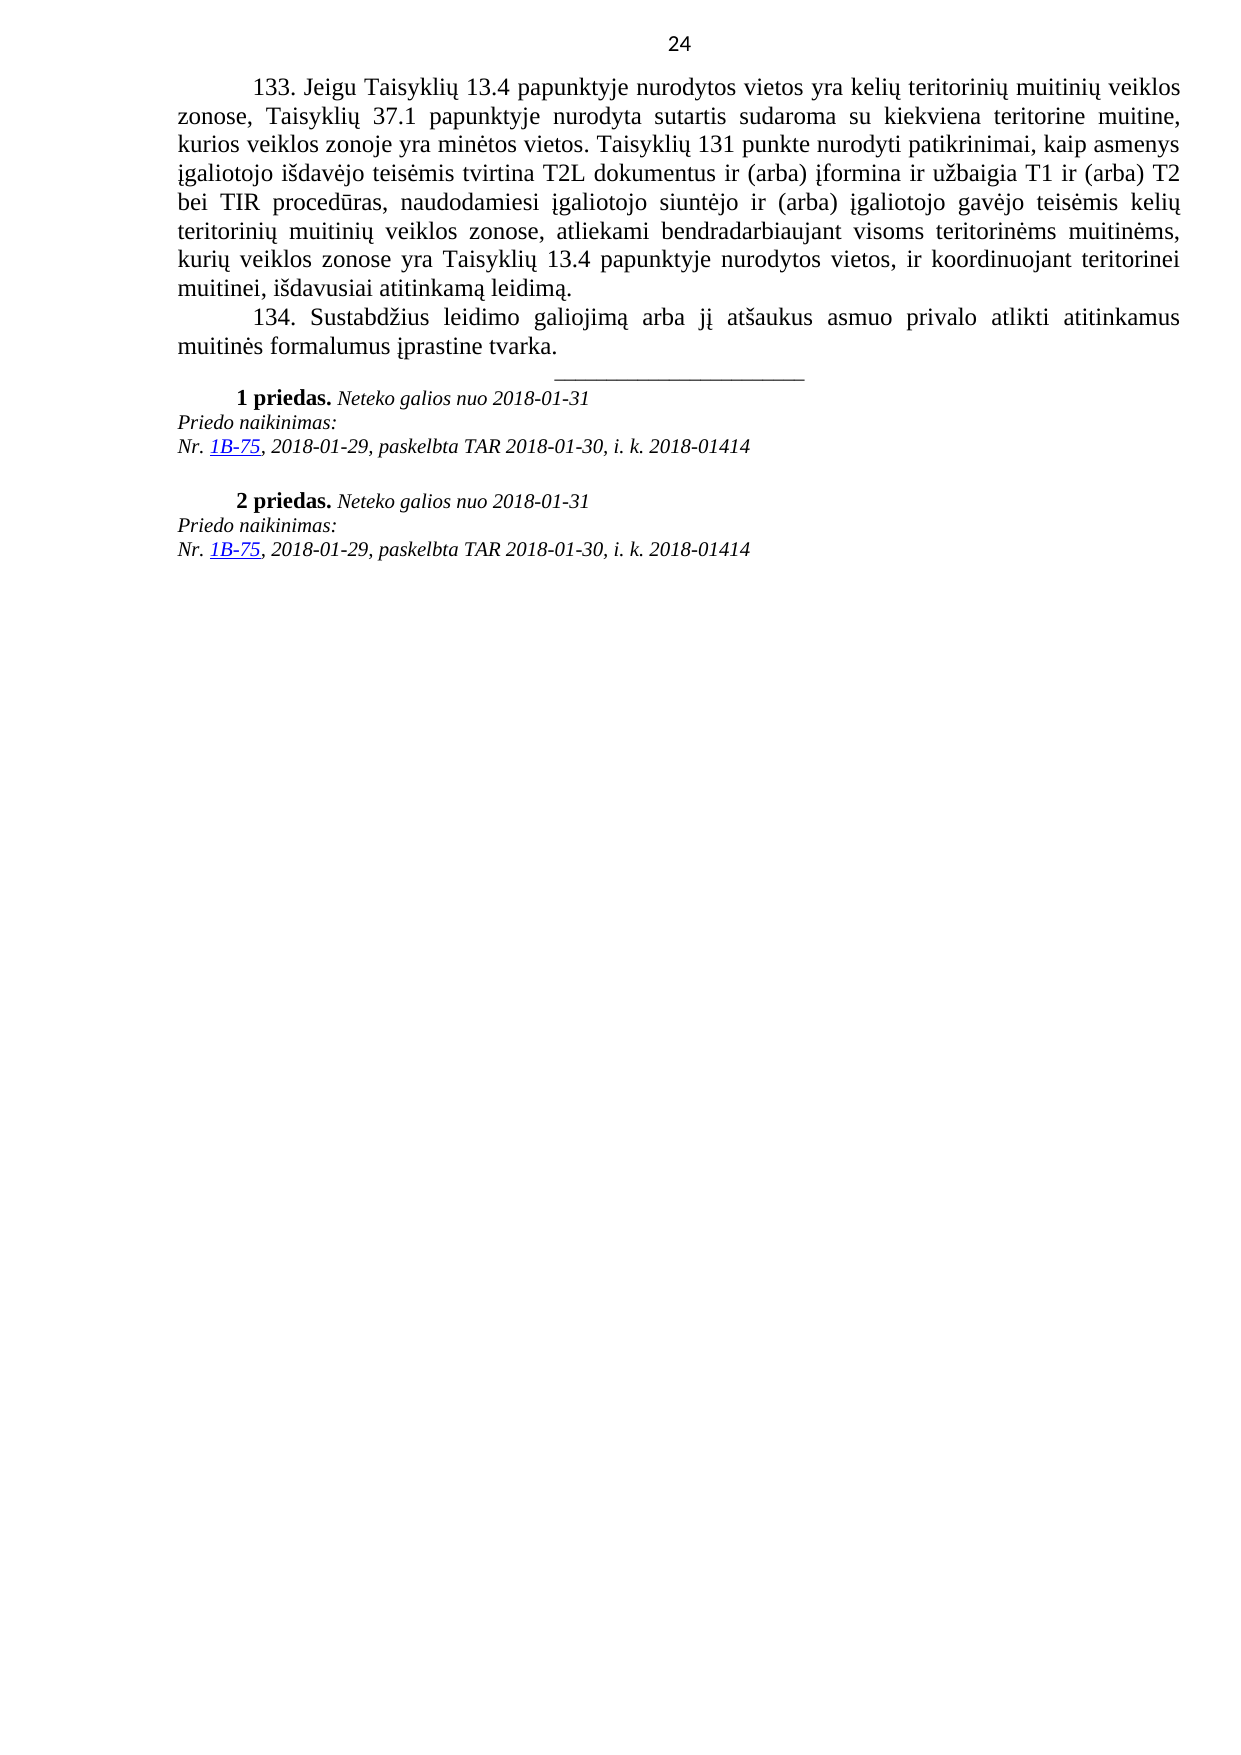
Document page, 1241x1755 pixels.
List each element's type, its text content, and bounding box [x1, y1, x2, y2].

text 1 priedas. Neteko galios nuo 2018-01-31 [177, 383, 1181, 410]
text ________________________ [177, 359, 1181, 383]
text Nr. 1B-75, 2018-01-29, paskelbta TAR 2018-01-30, i. k. 2018-01414 [177, 537, 1181, 561]
text Nr. 1B-75, 2018-01-29, paskelbta TAR 2018-01-30, i. k. 2018-01414 [177, 434, 1181, 458]
text 2 priedas. Neteko galios nuo 2018-01-31 [177, 487, 1181, 513]
text Priedo naikinimas: [177, 410, 1181, 434]
text 134. Sustabdžius leidimo galiojimą arba jį atšaukus asmuo privalo atlikti atitinkamus muitinės formalumus įprastine tvarka. [177, 302, 1181, 359]
text Priedo naikinimas: [177, 513, 1181, 537]
text 133. Jeigu Taisyklių 13.4 papunktyje nurodytos vietos yra kelių teritorinių muitinių veiklos zonose, Taisyklių 37.1 papunktyje nurodyta sutartis sudaroma su kiekviena teritorine muitine, kurios veiklos zonoje yra minėtos vietos. Taisyklių 131 punkte nurodyti patikrinimai, kaip asmenys įgaliotojo išdavėjo teisėmis tvirtina T2L dokumentus ir (arba) įformina ir užbaigia T1 ir (arba) T2 bei TIR procedūras, naudodamiesi įgaliotojo siuntėjo ir (arba) įgaliotojo gavėjo teisėmis kelių teritorinių muitinių veiklos zonose, atliekami bendradarbiaujant visoms teritorinėms muitinėms, kurių veiklos zonose yra Taisyklių 13.4 papunktyje nurodytos vietos, ir koordinuojant teritorinei muitinei, išdavusiai atitinkamą leidimą. [177, 72, 1181, 302]
